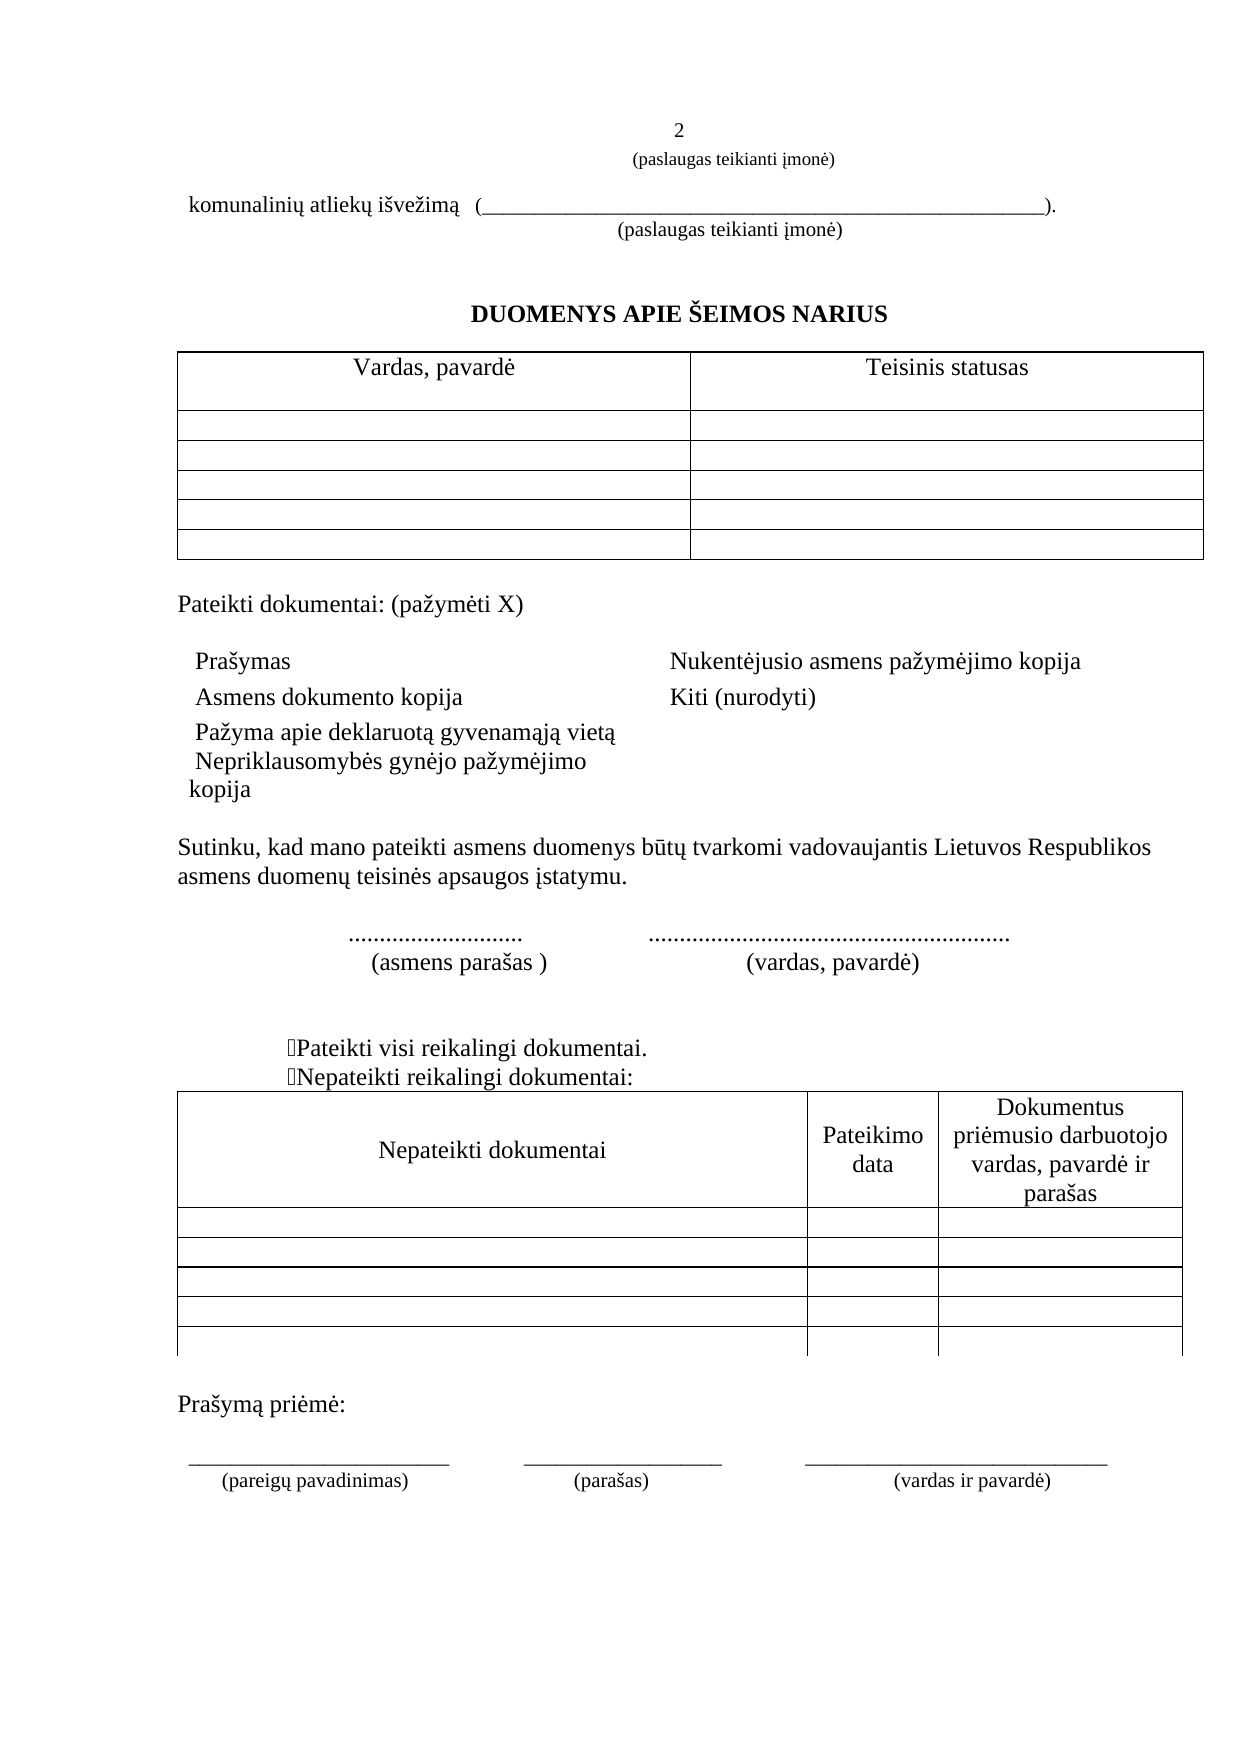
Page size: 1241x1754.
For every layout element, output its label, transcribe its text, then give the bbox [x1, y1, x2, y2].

table_cell [808, 1268, 938, 1296]
table_cell Pažyma apie deklaruotą gyvenamąją vietą [177, 717, 652, 746]
table_header Vardas, pavardė [178, 353, 690, 410]
text DUOMENYS APIE ŠEIMOS NARIUS [177, 299, 1181, 327]
table_cell [178, 1297, 807, 1326]
table_header Nukentėjusio asmens pažymėjimo kopija [652, 646, 1204, 675]
table_header Dokumentus priėmusio darbuotojo vardas, pavardė ir parašas [939, 1092, 1182, 1207]
table_cell [507, 1493, 1186, 1516]
table_cell [939, 1297, 1182, 1326]
text Pateikti visi reikalingi dokumentai. [177, 1033, 1181, 1062]
table_cell [939, 1208, 1182, 1237]
table_cell [178, 441, 690, 469]
table_header Pateikimo data [808, 1092, 938, 1207]
text Pateikti dokumentai: (pažymėti X) [177, 589, 1181, 617]
table_cell [178, 500, 690, 529]
table_cell [939, 1327, 1182, 1356]
table_cell [808, 1327, 938, 1356]
table_cell [178, 530, 690, 559]
table_cell [808, 1297, 938, 1326]
table_cell [178, 1208, 807, 1237]
table_cell [691, 500, 1203, 529]
text komunalinių atliekų išvežimą (______________________________________________________). [177, 191, 1181, 217]
text (asmens parašas ) (vardas, pavardė) [177, 947, 1181, 976]
table_cell [691, 441, 1203, 469]
text Nepateikti reikalingi dokumentai: [177, 1062, 1181, 1091]
table_cell [939, 1238, 1182, 1266]
text ............................ .......................................................... [177, 918, 1181, 947]
table_cell Asmens dokumento kopija [177, 675, 652, 717]
text (paslaugas teikianti įmonė) [177, 148, 1181, 169]
table_cell [178, 1268, 807, 1296]
table_header Prašymas [177, 646, 652, 675]
table_cell [178, 411, 690, 440]
table_cell [691, 411, 1203, 440]
table_header Teisinis statusas [691, 353, 1203, 410]
table_cell [691, 530, 1203, 559]
table_cell [652, 746, 1204, 803]
table_cell [178, 1238, 807, 1266]
table_cell [691, 471, 1203, 499]
table_cell [177, 1493, 507, 1516]
text (paslaugas teikianti įmonė) [177, 217, 1181, 241]
table_cell [178, 1327, 807, 1356]
table_cell [652, 717, 1204, 746]
table_cell Nepriklausomybės gynėjo pažymėjimo kopija [177, 746, 652, 803]
table_cell Kiti (nurodyti) [652, 675, 1204, 717]
table_cell [939, 1268, 1182, 1296]
table_cell [808, 1238, 938, 1266]
text Sutinku, kad mano pateikti asmens duomenys būtų tvarkomi vadovaujantis Lietuvos Respublikos asmens duomenų teisinės apsaugos įstatymu. [177, 832, 1181, 889]
table_header _________________________ (pareigų pavadinimas) [177, 1444, 507, 1492]
table_cell [178, 471, 690, 499]
table_header ___________________ _____________________________ (parašas) (vardas ir pavardė) [507, 1444, 1186, 1492]
table_header Nepateikti dokumentai [178, 1092, 807, 1207]
table_cell [808, 1208, 938, 1237]
text Prašymą priėmė: [177, 1389, 1181, 1418]
